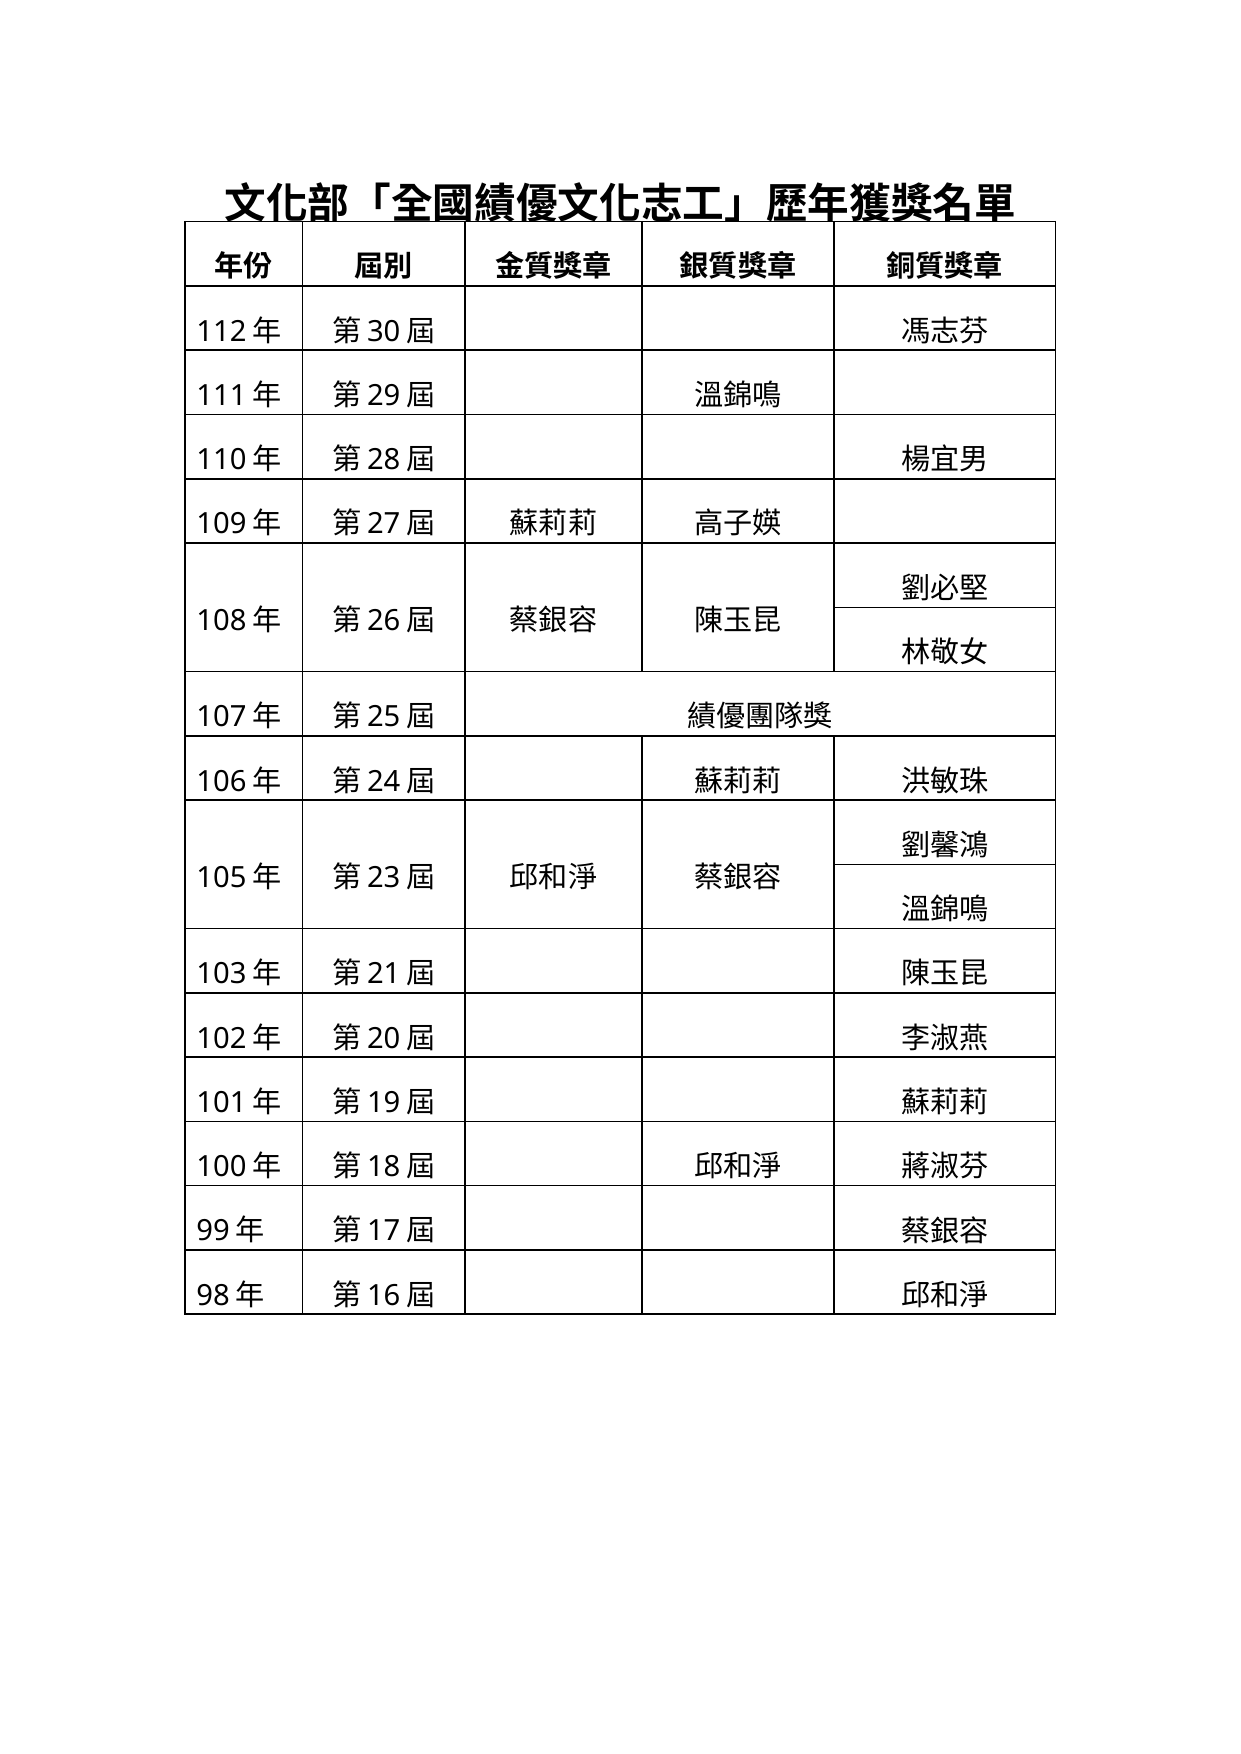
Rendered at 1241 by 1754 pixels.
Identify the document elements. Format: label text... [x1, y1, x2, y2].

table_cell 溫錦鳴 [643, 351, 833, 413]
table_cell 李淑燕 [835, 994, 1055, 1056]
table_cell [643, 994, 833, 1056]
table_cell 101年 [186, 1058, 302, 1121]
table_cell [466, 1186, 641, 1249]
table_cell 第18屆 [303, 1122, 464, 1185]
table_cell 第27屆 [303, 480, 464, 542]
table_cell 蔡銀容 [643, 801, 833, 928]
table_cell 蔡銀容 [466, 544, 641, 671]
table_cell 105年 [186, 801, 302, 928]
table_cell 98年 [186, 1251, 302, 1313]
table_cell 邱和淨 [835, 1251, 1055, 1313]
table_cell [643, 415, 833, 478]
table_cell 陳玉昆 [835, 929, 1055, 992]
table_cell 蘇莉莉 [643, 737, 833, 799]
table_cell 103年 [186, 929, 302, 992]
table_cell 100年 [186, 1122, 302, 1185]
table_cell 蔡銀容 [835, 1186, 1055, 1249]
table_cell 第26屆 [303, 544, 464, 671]
table_cell 劉必堅 [835, 544, 1055, 606]
table_cell 第24屆 [303, 737, 464, 799]
table_cell [466, 1058, 641, 1121]
table_cell 111年 [186, 351, 302, 413]
table_header 屆別 [303, 222, 464, 285]
table_cell 洪敏珠 [835, 737, 1055, 799]
table_cell 第29屆 [303, 351, 464, 413]
table_header 銅質獎章 [835, 222, 1055, 285]
table_cell 102年 [186, 994, 302, 1056]
table_cell 110年 [186, 415, 302, 478]
table_cell [466, 737, 641, 799]
table_cell [643, 1186, 833, 1249]
table_cell [466, 415, 641, 478]
table_cell [466, 287, 641, 349]
table_cell 蘇莉莉 [835, 1058, 1055, 1121]
table_cell 績優團隊獎 [466, 672, 1055, 735]
table_cell 107年 [186, 672, 302, 735]
table_cell 第25屆 [303, 672, 464, 735]
table_header 年份 [186, 222, 302, 285]
table_header 金質獎章 [466, 222, 641, 285]
table_cell 108年 [186, 544, 302, 671]
table_cell [466, 1122, 641, 1185]
table_cell 106年 [186, 737, 302, 799]
table_cell [835, 480, 1055, 542]
table_cell 第30屆 [303, 287, 464, 349]
table_cell 112年 [186, 287, 302, 349]
table_cell [466, 994, 641, 1056]
table_cell 第28屆 [303, 415, 464, 478]
table_cell 高子媖 [643, 480, 833, 542]
table_cell 第19屆 [303, 1058, 464, 1121]
table_cell 劉馨鴻 [835, 801, 1055, 863]
table_cell [643, 929, 833, 992]
table_cell 蔣淑芬 [835, 1122, 1055, 1185]
table_cell [466, 351, 641, 413]
table_cell [643, 287, 833, 349]
table_cell 109年 [186, 480, 302, 542]
table_cell 邱和淨 [643, 1122, 833, 1185]
table_cell 第23屆 [303, 801, 464, 928]
table_cell [643, 1251, 833, 1313]
table_cell 馮志芬 [835, 287, 1055, 349]
table_cell 溫錦鳴 [835, 865, 1055, 928]
table_cell 第17屆 [303, 1186, 464, 1249]
table_cell 蘇莉莉 [466, 480, 641, 542]
table_cell 第21屆 [303, 929, 464, 992]
table_header 銀質獎章 [643, 222, 833, 285]
table_cell [835, 351, 1055, 413]
table_cell 第20屆 [303, 994, 464, 1056]
table_cell 第16屆 [303, 1251, 464, 1313]
text 文化部「全國績優文化志工」歷年獲獎名單 [187, 158, 1053, 221]
table_cell 楊宜男 [835, 415, 1055, 478]
table_cell 林敬女 [835, 608, 1055, 671]
table_cell [466, 929, 641, 992]
table_cell 陳玉昆 [643, 544, 833, 671]
table_cell [466, 1251, 641, 1313]
table_cell 99年 [186, 1186, 302, 1249]
table_cell [643, 1058, 833, 1121]
table_cell 邱和淨 [466, 801, 641, 928]
